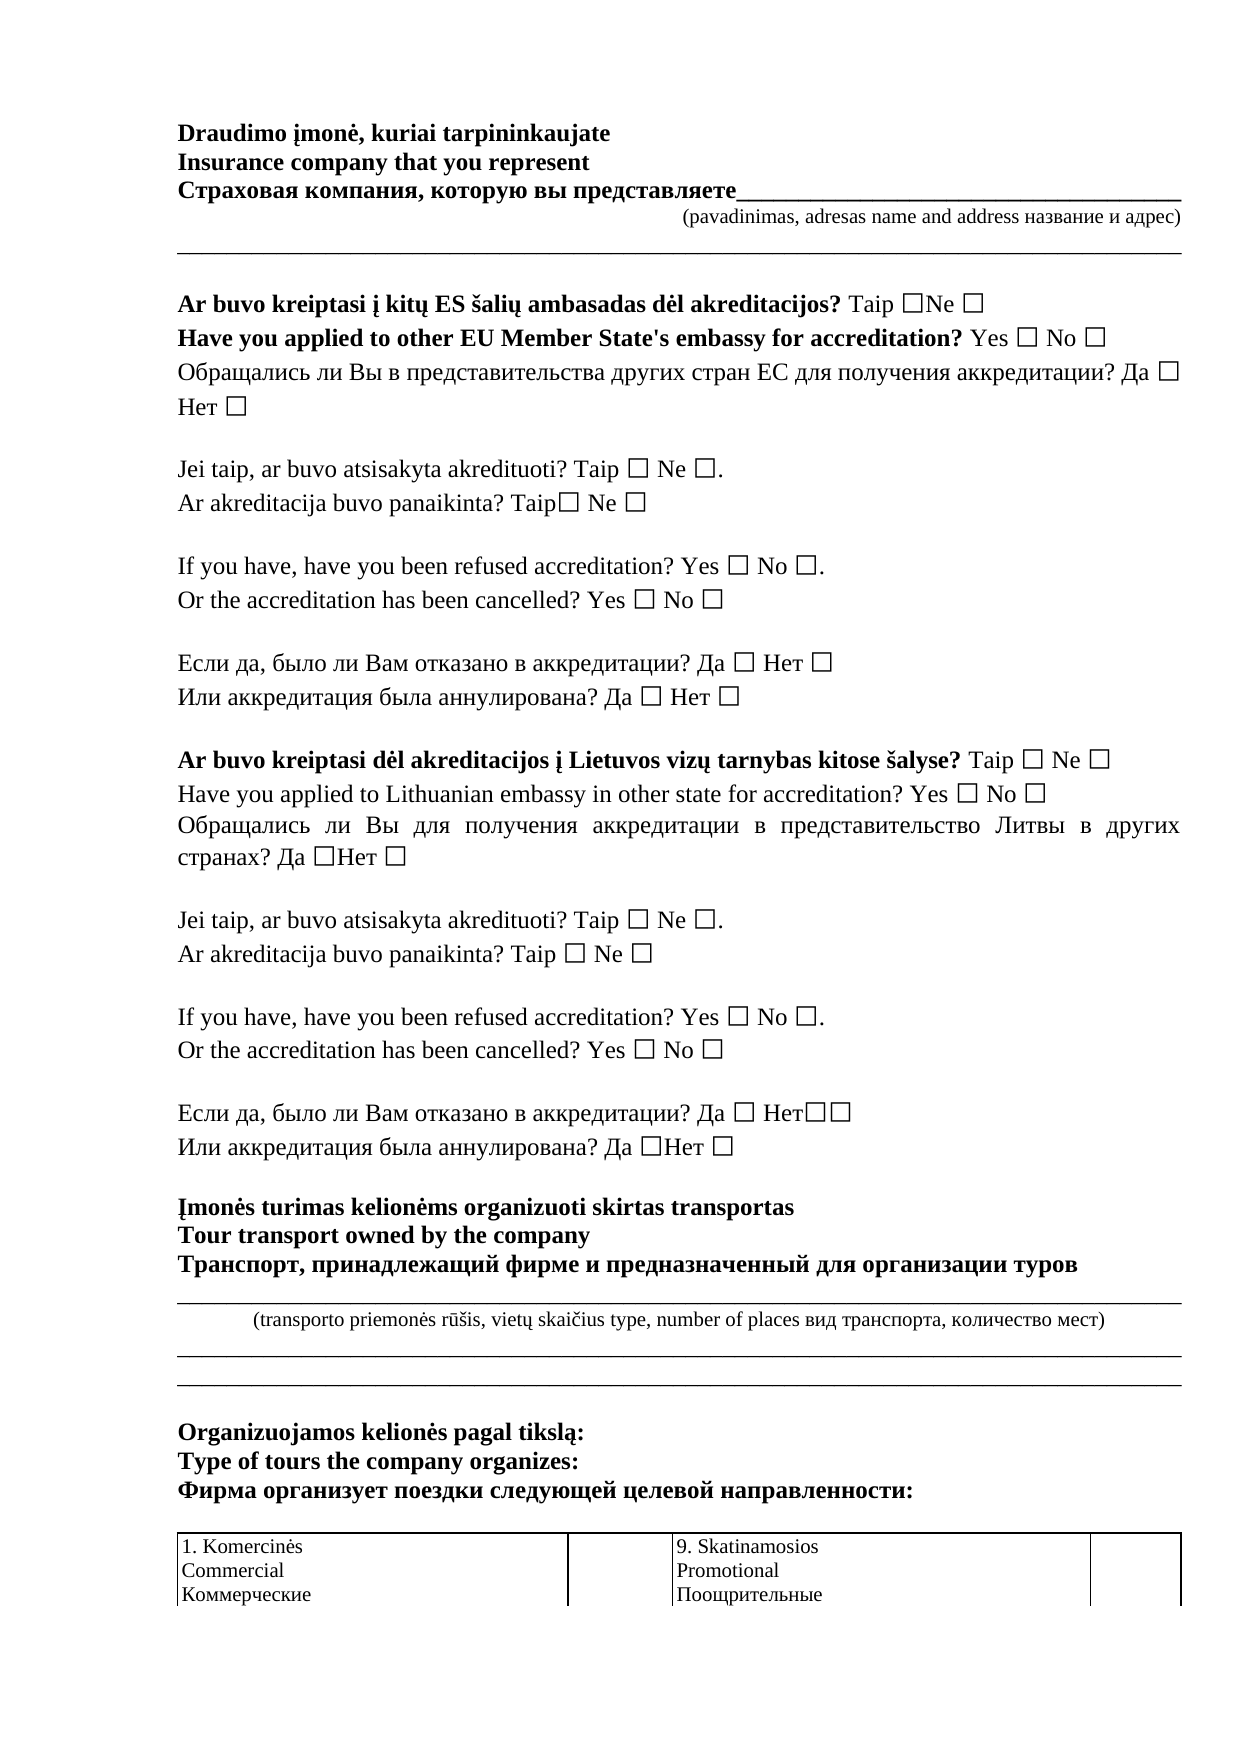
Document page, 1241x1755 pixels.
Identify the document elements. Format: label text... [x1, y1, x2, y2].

text (pavadinimas, adresas name and address название и адрес) [177, 204, 1181, 228]
text Если да, было ли Вам отказано в аккредитации? Да ⬜ Нет⬜⬜ [177, 1095, 1181, 1129]
text Draudimo įmonė, kuriai tarpininkaujate [177, 118, 1181, 147]
table_header [1091, 1534, 1180, 1606]
text Страховая компания, которую вы представляете [177, 176, 1181, 204]
text Įmonės turimas kelionėms organizuoti skirtas transportas [177, 1192, 1181, 1221]
text Insurance company that you represent [177, 147, 1181, 176]
text Organizuojamos kelionės pagal tikslą: [177, 1417, 1181, 1446]
text Ar akreditacija buvo panaikinta? Taip⬜ Ne ⬜ [177, 485, 1181, 519]
text Обращались ли Вы в представительства других стран ЕС для получения аккредитации? Да ⬜ Нет ⬜ [177, 354, 1181, 422]
text Or the accreditation has been cancelled? Yes ⬜ No ⬜ [177, 582, 1181, 616]
text Ar buvo kreiptasi dėl akreditacijos į Lietuvos vizų tarnybas kitose šalyse? Taip ⬜ Ne ⬜ [177, 742, 1181, 776]
text Or the accreditation has been cancelled? Yes ⬜ No ⬜ [177, 1032, 1181, 1066]
table_header 1. Komercinės Commercial Коммерческие [178, 1534, 567, 1606]
text Ar buvo kreiptasi į kitų ES šalių ambasadas dėl akreditacijos? Taip ⬜Ne ⬜ [177, 286, 1181, 320]
text Jei taip, ar buvo atsisakyta akredituoti? Taip ⬜ Ne ⬜. [177, 901, 1181, 935]
table_header 9. Skatinamosios Promotional Поощрительные [673, 1534, 1090, 1606]
text Или аккредитация была аннулирована? Да ⬜ Нет ⬜ [177, 679, 1181, 713]
text Have you applied to other EU Member State's embassy for accreditation? Yes ⬜ No ⬜ [177, 320, 1181, 354]
text Транспорт, принадлежащий фирме и предназначенный для организации туров [177, 1249, 1181, 1278]
text (transporto priemonės rūšis, vietų skaičius type, number of places вид транспорта, количество мест) [177, 1307, 1181, 1331]
text Tour transport owned by the company [177, 1221, 1181, 1249]
text If you have, have you been refused accreditation? Yes ⬜ No ⬜. [177, 998, 1181, 1032]
text Фирма организует поездки следующей целевой направленности: [177, 1475, 1181, 1503]
text Если да, было ли Вам отказано в аккредитации? Да ⬜ Нет ⬜ [177, 645, 1181, 679]
text Обращались ли Вы для получения аккредитации в представительство Литвы в других странах? Да ⬜Нет ⬜ [177, 810, 1181, 872]
text Ar akreditacija buvo panaikinta? Taip ⬜ Ne ⬜ [177, 935, 1181, 969]
text Type of tours the company organizes: [177, 1446, 1181, 1475]
text Have you applied to Lithuanian embassy in other state for accreditation? Yes ⬜ No ⬜ [177, 776, 1181, 810]
text Jei taip, ar buvo atsisakyta akredituoti? Taip ⬜ Ne ⬜. [177, 451, 1181, 485]
table_header [569, 1534, 672, 1606]
text If you have, have you been refused accreditation? Yes ⬜ No ⬜. [177, 548, 1181, 582]
text Или аккредитация была аннулирована? Да ⬜Нет ⬜ [177, 1129, 1181, 1163]
